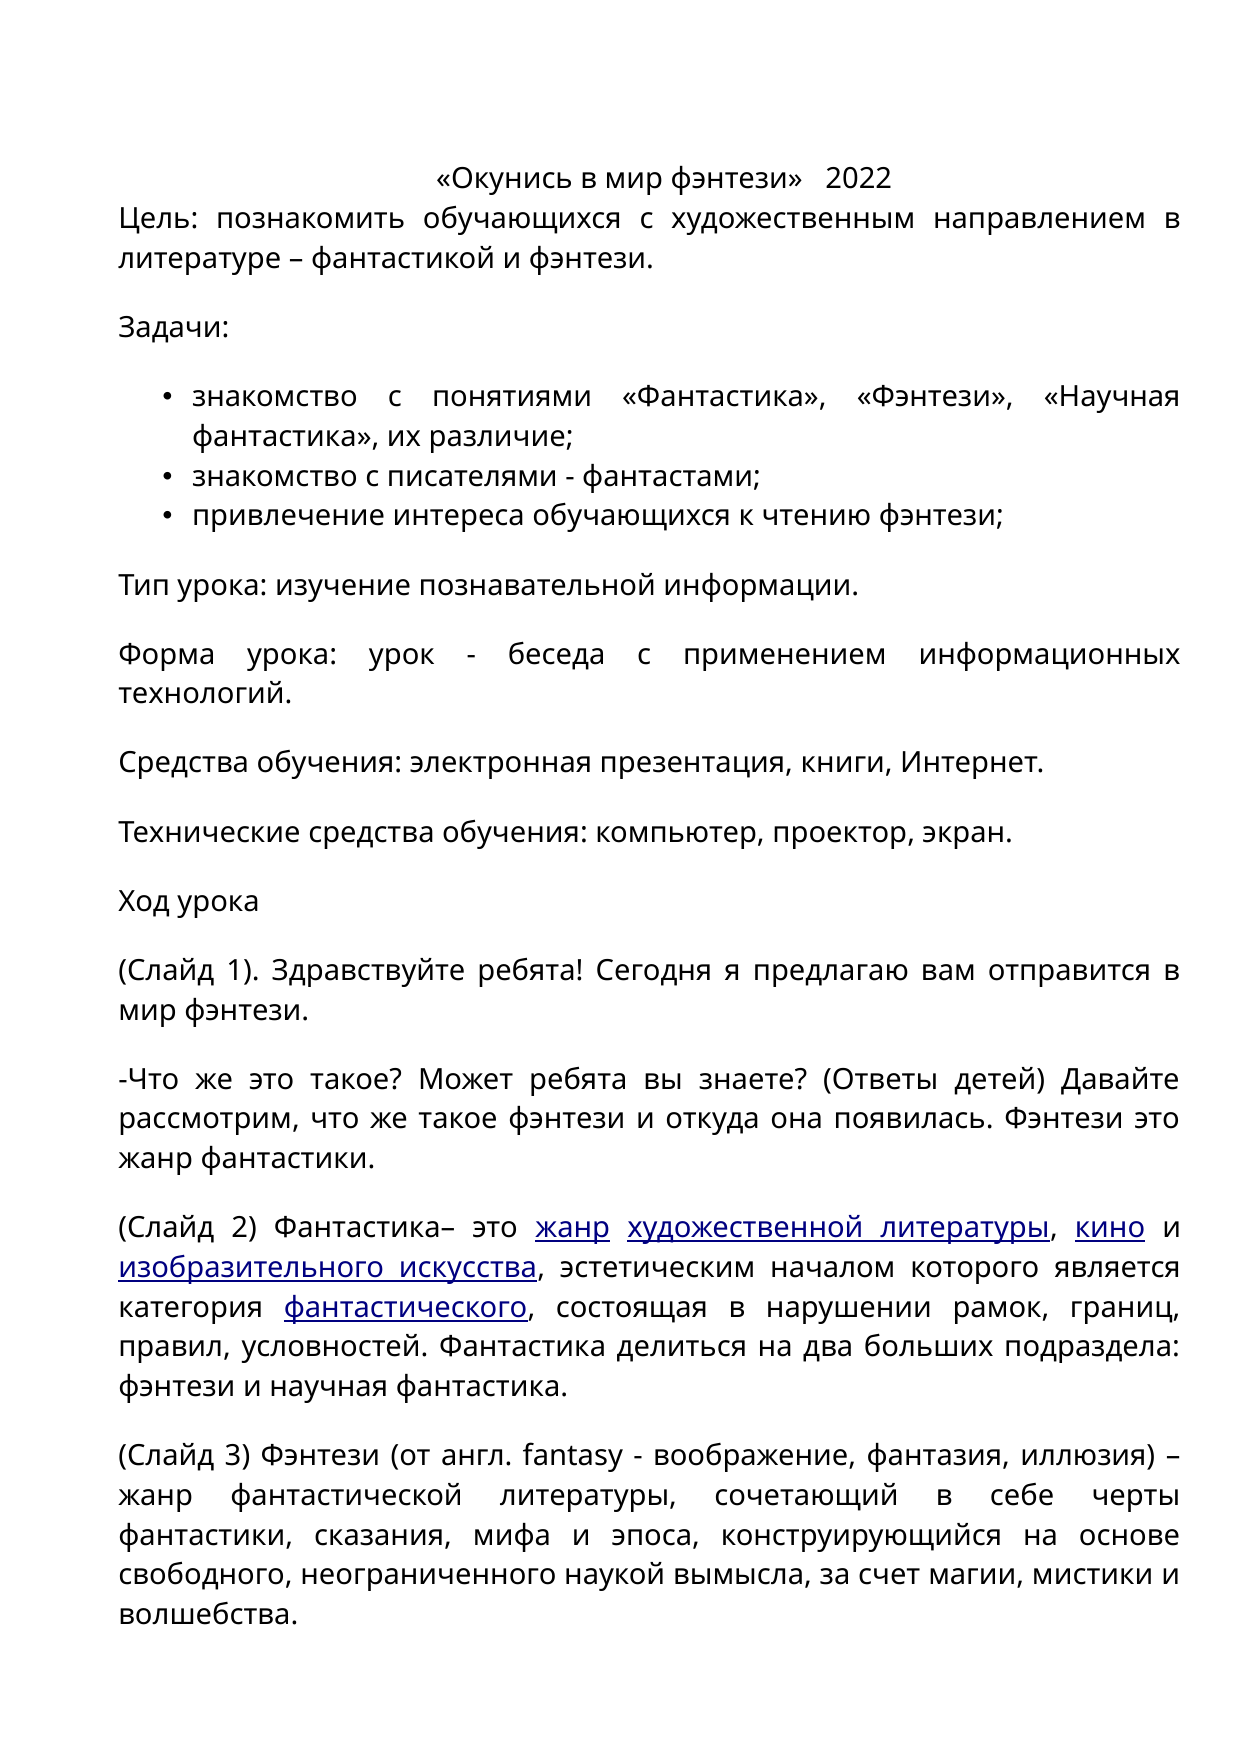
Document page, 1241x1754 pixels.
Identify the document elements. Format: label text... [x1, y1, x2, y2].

text Задачи: [118, 306, 1181, 346]
text Технические средства обучения: компьютер, проектор, экран. [118, 811, 1181, 851]
text Форма урока: урок - беседа с применением информационных технологий. [118, 633, 1181, 712]
text Тип урока: изучение познавательной информации. [118, 564, 1181, 603]
text Средства обучения: электронная презентация, книги, Интернет. [118, 742, 1181, 781]
text (Слайд 1). Здравствуйте ребята! Сегодня я предлагаю вам отправится в мир фэнтези. [118, 949, 1181, 1029]
text Цель: познакомить обучающихся с художественным направлением в литературе – фантастикой и фэнтези. [118, 197, 1181, 277]
text (Слайд 3) Фэнтези (от англ. fantasy - воображение, фантазия, иллюзия) – жанр фантастической литературы, сочетающий в себе черты фантастики, сказания, мифа и эпоса, конструирующийся на основе свободного, неограниченного наукой вымысла, за счет магии, мистики и волшебства. [118, 1434, 1181, 1633]
text -Что же это такое? Может ребята вы знаете? (Ответы детей) Давайте рассмотрим, что же такое фэнтези и откуда она появилась. Фэнтези это жанр фантастики. [118, 1058, 1181, 1177]
list знакомство с писателями - фантастами; [162, 455, 1181, 494]
text «Окунись в мир фэнтези» 2022 [118, 158, 1181, 197]
text (Слайд 2) Фантастика– это жанр художественной литературы, кино и изобразительного искусства, эстетическим началом которого является категория фантастического, состоящая в нарушении рамок, границ, правил, условностей. Фантастика делиться на два больших подраздела: фэнтези и научная фантастика. [118, 1207, 1181, 1405]
text Ход урока [118, 880, 1181, 920]
list привлечение интереса обучающихся к чтению фэнтези; [162, 494, 1181, 534]
list знакомство с понятиями «Фантастика», «Фэнтези», «Научная фантастика», их различие; [162, 376, 1181, 455]
